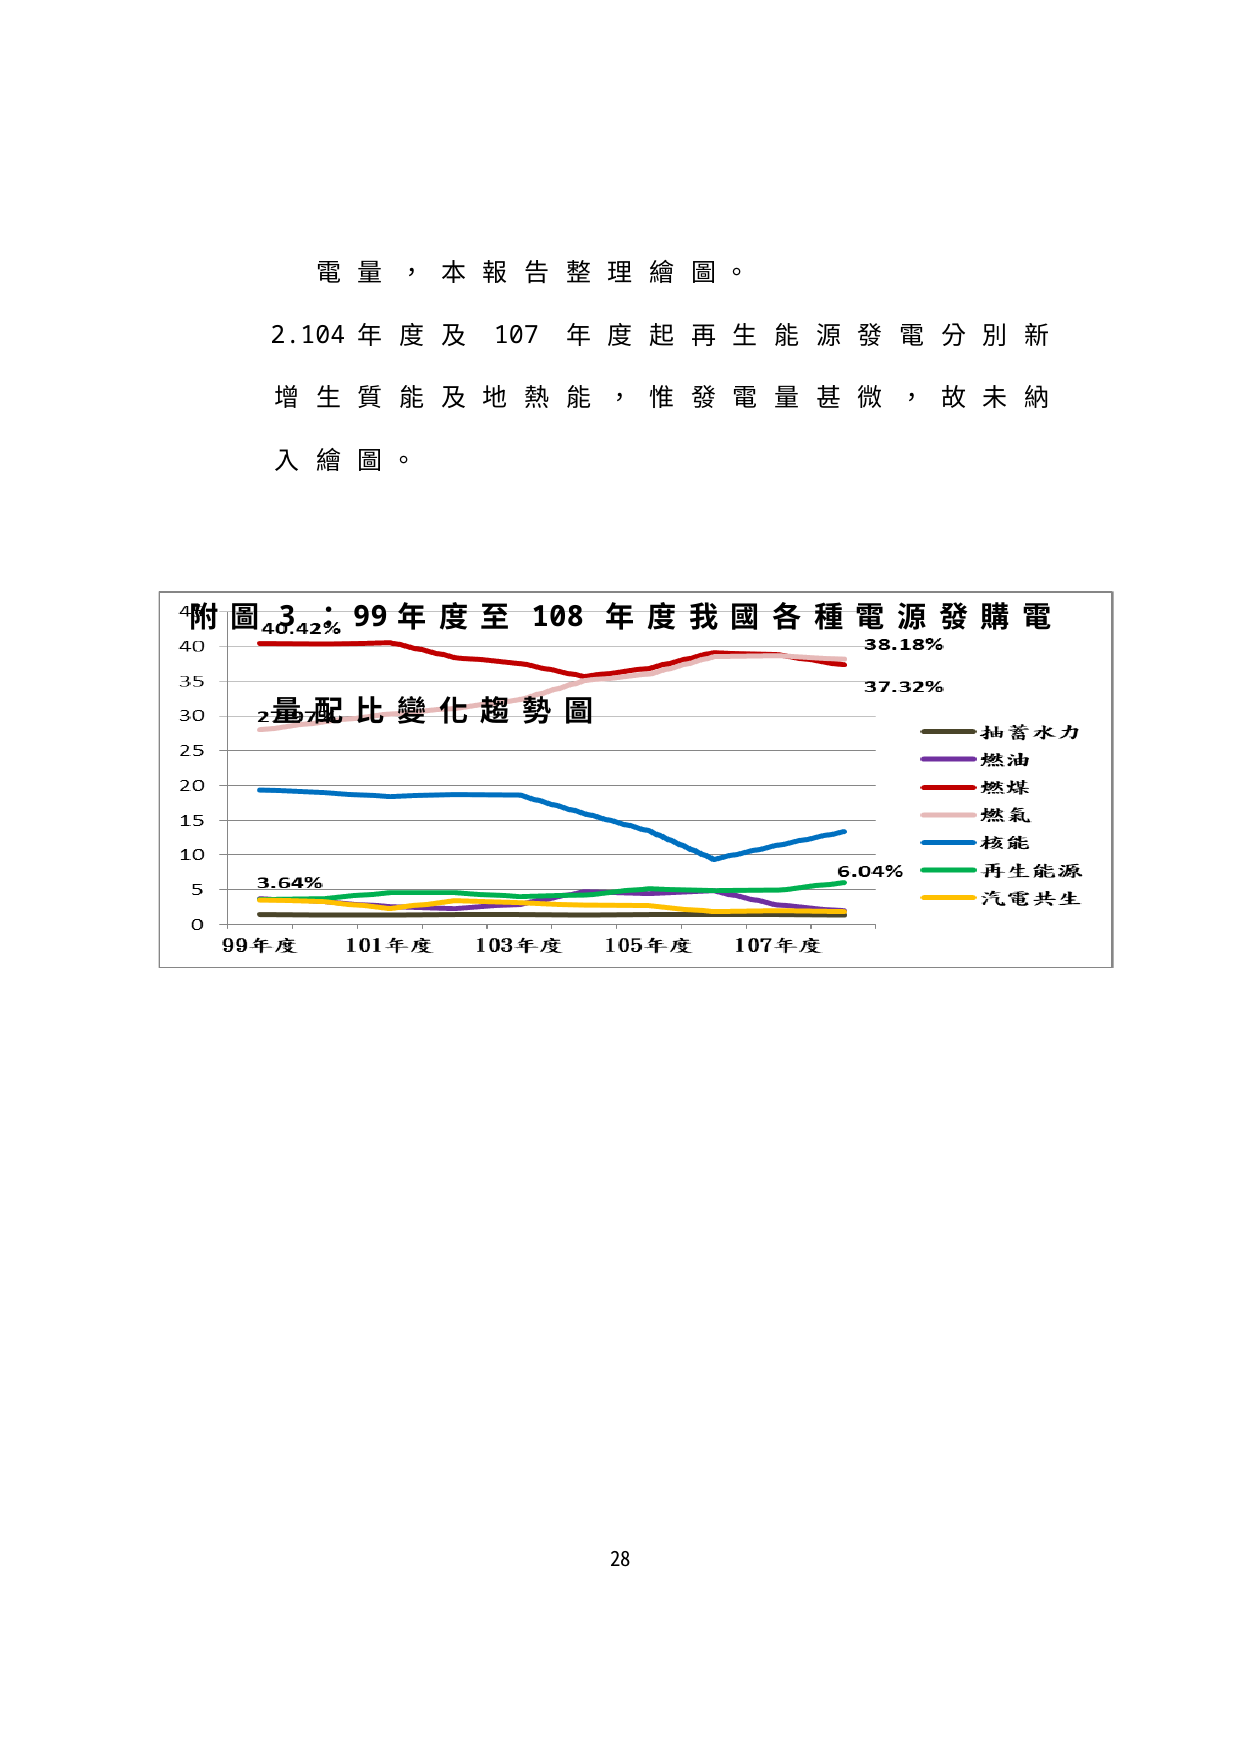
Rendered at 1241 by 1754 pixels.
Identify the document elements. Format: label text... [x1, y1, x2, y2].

text 附圖3：99年度至108年度我國各種電源發購電量配比變化趨勢圖 [161, 542, 1058, 591]
text 電量，本報告整理繪圖。 [164, 229, 1058, 292]
text 2.104年度及107年度起再生能源發電分別新增生質能及地熱能，惟發電量甚微，故未納入繪圖。 [234, 292, 1058, 479]
